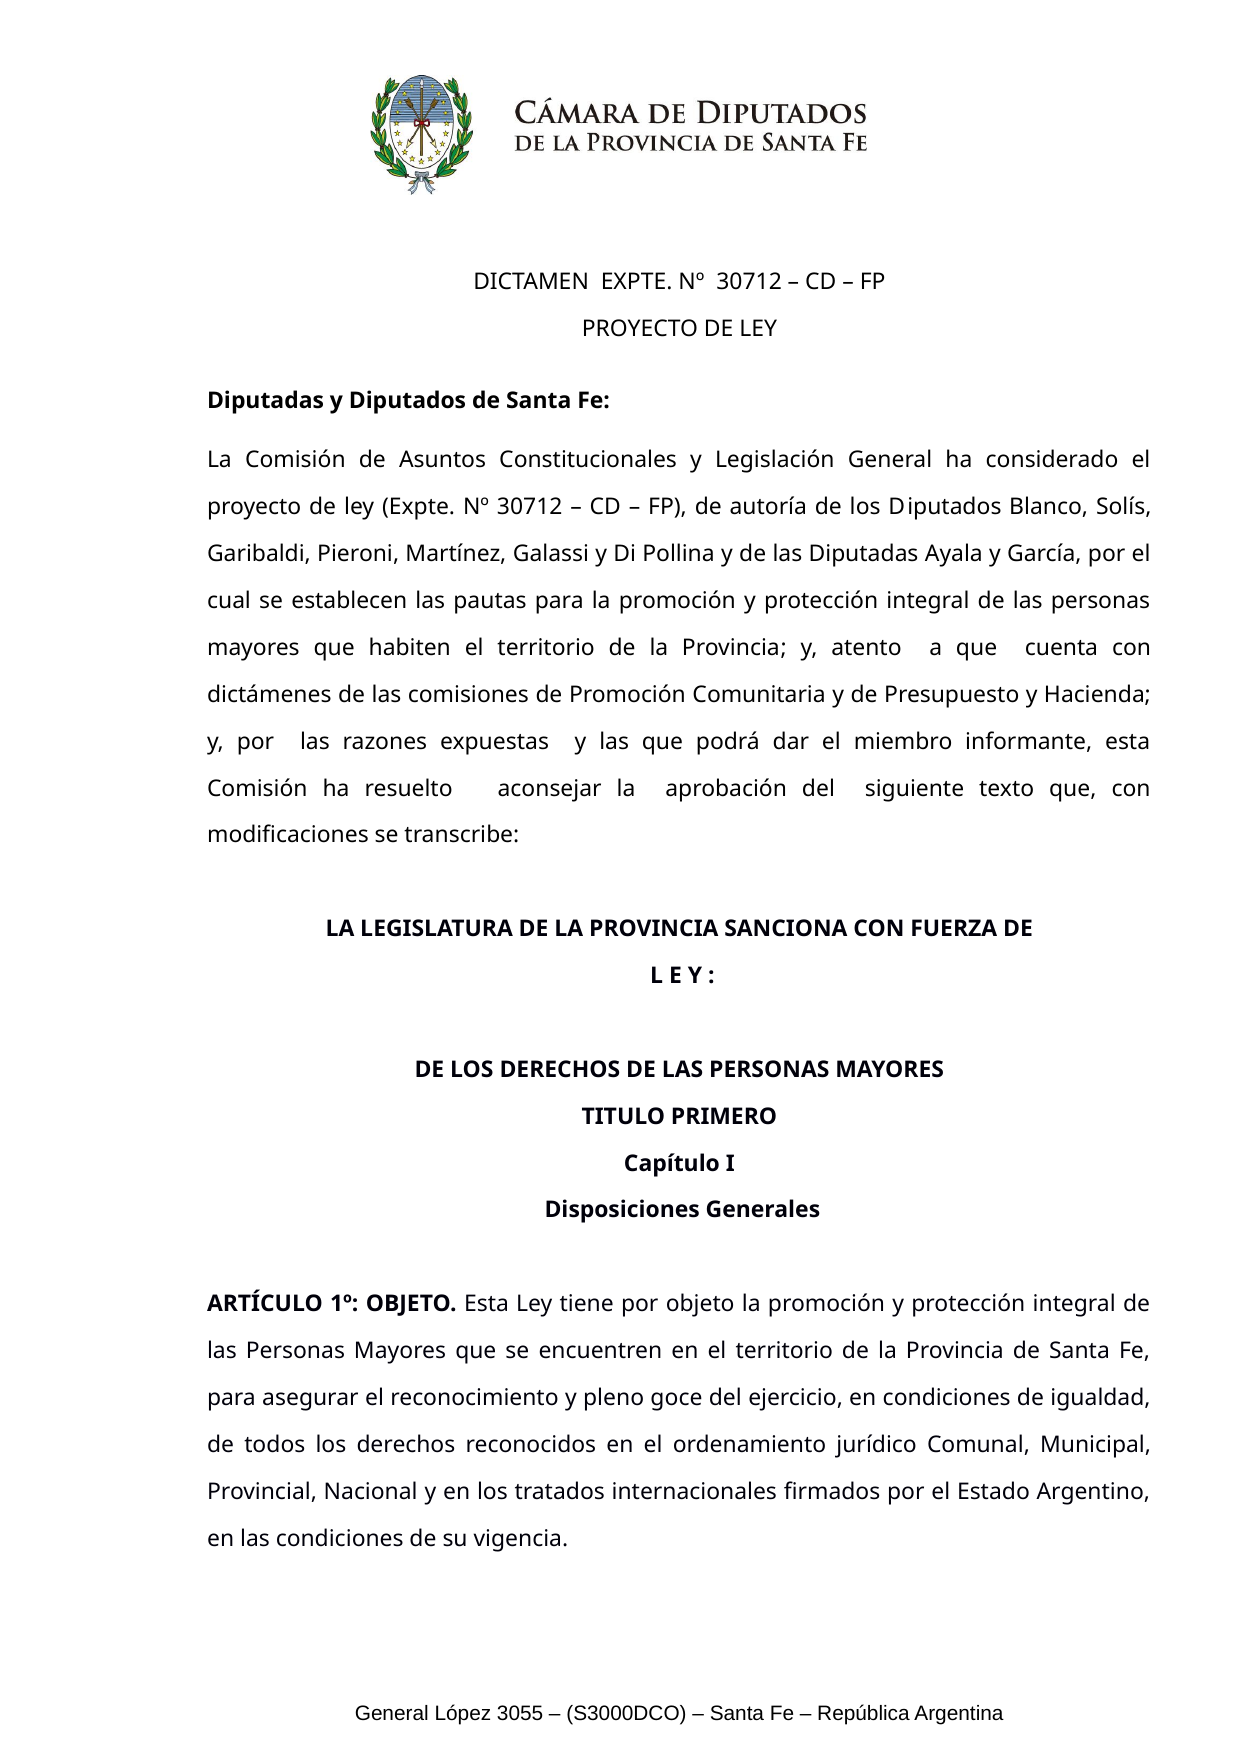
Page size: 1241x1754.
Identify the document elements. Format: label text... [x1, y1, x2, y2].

text La Comisión de Asuntos Constitucionales y Legislación General ha considerado el proyecto de ley (Expte. Nº 30712 – CD – FP), de autoría de los Diputados Blanco, Solís, Garibaldi, Pieroni, Martínez, Galassi y Di Pollina y de las Diputadas Ayala y García, por el cual se establecen las pautas para la promoción y protección integral de las personas mayores que habiten el territorio de la Provincia; y, atento a que cuenta con dictámenes de las comisiones de Promoción Comunitaria y de Presupuesto y Hacienda; y, por las razones expuestas y las que podrá dar el miembro informante, esta Comisión ha resuelto aconsejar la aprobación del siguiente texto que, con modificaciones se transcribe: [207, 443, 1152, 850]
text Capítulo I [207, 1147, 1152, 1178]
picture [370, 75, 867, 199]
text DICTAMEN EXPTE. Nº 30712 – CD – FP [207, 265, 1152, 297]
text PROYECTO DE LEY [207, 312, 1152, 343]
text L E Y : [207, 959, 1152, 990]
text ARTÍCULO 1º: OBJETO. Esta Ley tiene por objeto la promoción y protección integral de las Personas Mayores que se encuentren en el territorio de la Provincia de Santa Fe, para asegurar el reconocimiento y pleno goce del ejercicio, en condiciones de igualdad, de todos los derechos reconocidos en el ordenamiento jurídico Comunal, Municipal, Provincial, Nacional y en los tratados internacionales firmados por el Estado Argentino, en las condiciones de su vigencia. [207, 1287, 1152, 1553]
text TITULO PRIMERO [207, 1100, 1152, 1131]
text DE LOS DERECHOS DE LAS PERSONAS MAYORES [207, 1053, 1152, 1084]
text LA LEGISLATURA DE LA PROVINCIA SANCIONA CON FUERZA DE [207, 912, 1152, 943]
text Disposiciones Generales [207, 1193, 1152, 1225]
subtitle Diputadas y Diputados de Santa Fe: [207, 384, 1152, 415]
